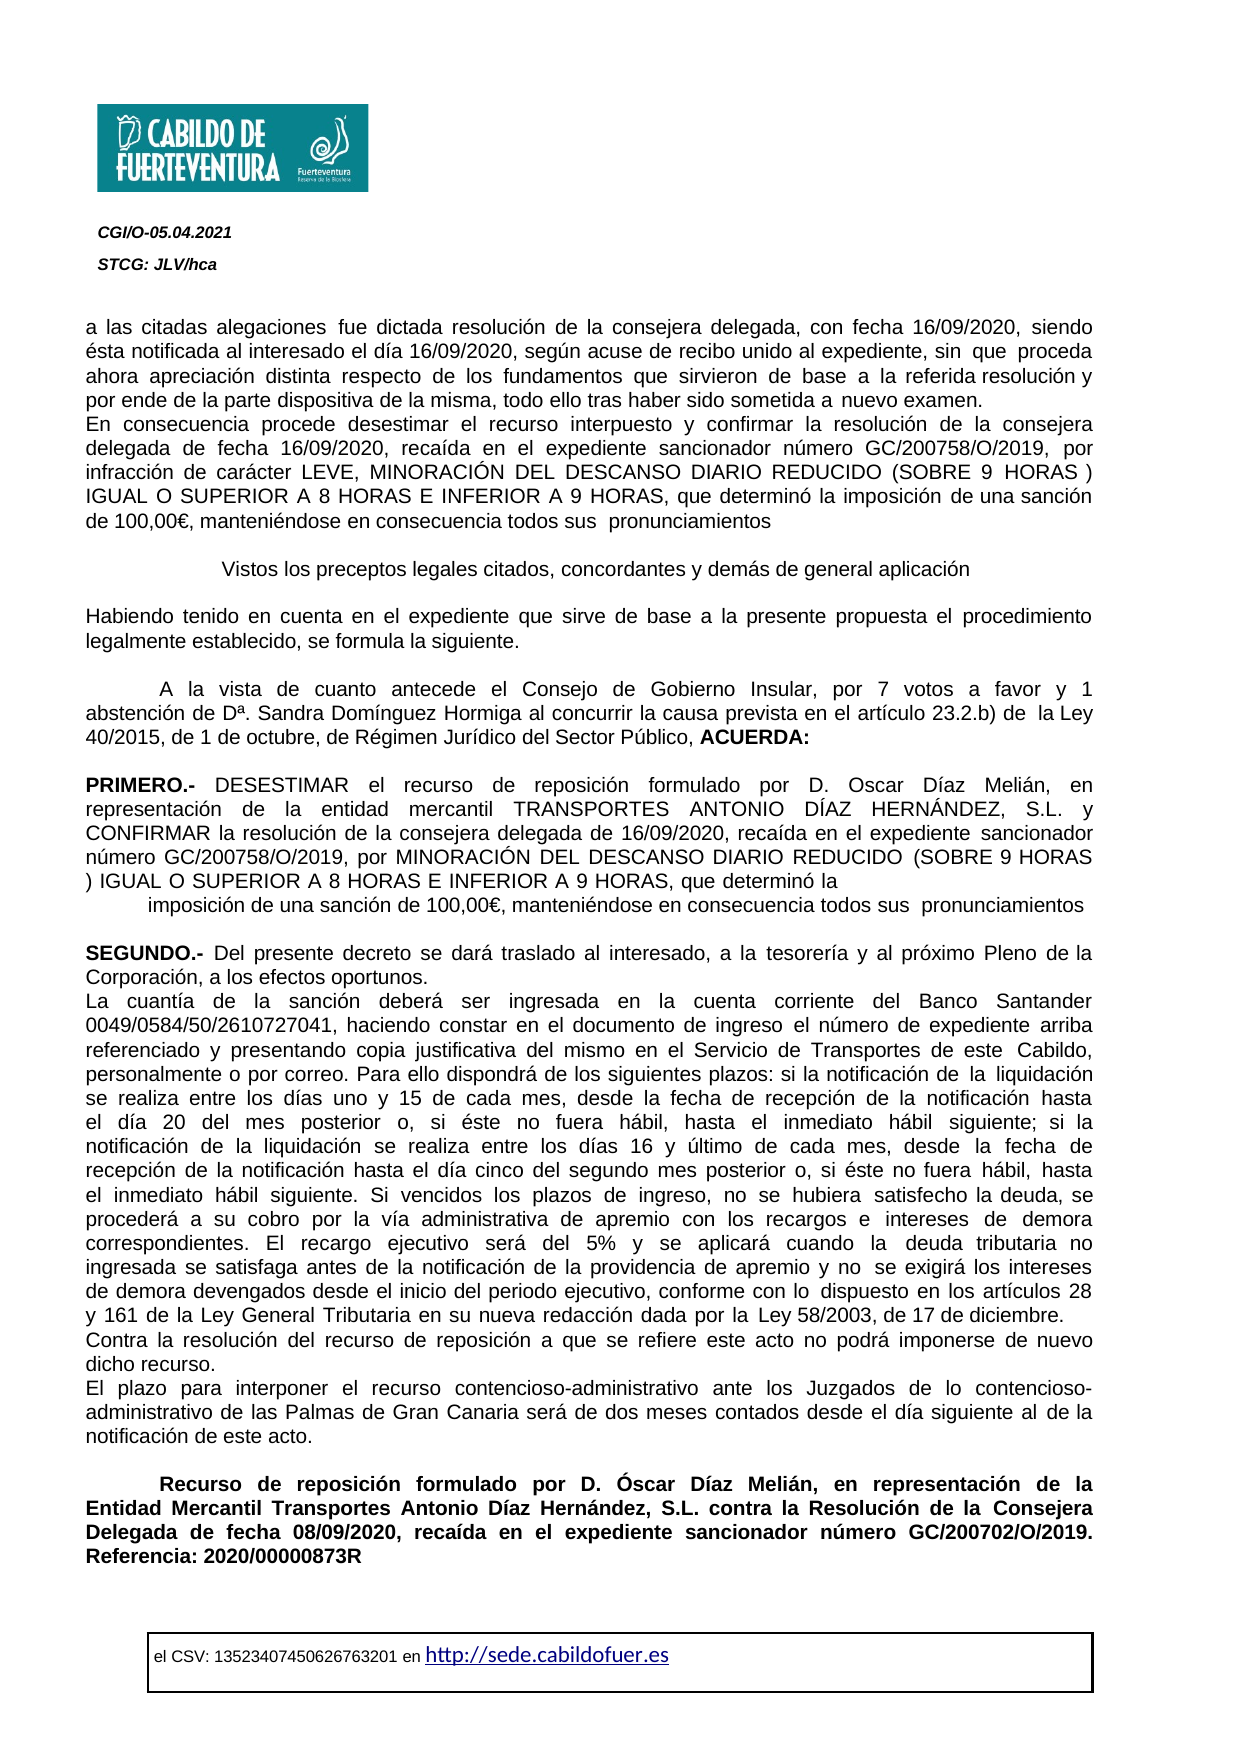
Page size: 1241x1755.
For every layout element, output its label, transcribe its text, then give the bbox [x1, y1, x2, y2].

text Contra la resolución del recurso de reposición a que se refiere este acto no podrá imponerse de nuevo dicho recurso. [85, 1327, 1093, 1376]
text A la vista de cuanto antecede el Consejo de Gobierno Insular, por 7 votos a favor y 1 abstención de Dª. Sandra Domínguez Hormiga al concurrir la causa prevista en el artículo 23.2.b) de la Ley 40/2015, de 1 de octubre, de Régimen Jurídico del Sector Público, ACUERDA: [85, 676, 1093, 749]
text imposición de una sanción de 100,00€, manteniéndose en consecuencia todos sus pronunciamientos [148, 893, 1107, 917]
text En consecuencia procede desestimar el recurso interpuesto y confirmar la resolución de la consejera delegada de fecha 16/09/2020, recaída en el expediente sancionador número GC/200758/O/2019, por infracción de carácter LEVE, MINORACIÓN DEL DESCANSO DIARIO REDUCIDO (SOBRE 9 HORAS ) IGUAL O SUPERIOR A 8 HORAS E INFERIOR A 9 HORAS, que determinó la imposición de una sanción de 100,00€, manteniéndose en consecuencia todos sus pronunciamientos [85, 412, 1093, 532]
text a las citadas alegaciones fue dictada resolución de la consejera delegada, con fecha 16/09/2020, siendo ésta notificada al interesado el día 16/09/2020, según acuse de recibo unido al expediente, sin que proceda ahora apreciación distinta respecto de los fundamentos que sirvieron de base a la referida resolución y por ende de la parte dispositiva de la misma, todo ello tras haber sido sometida a nuevo examen. [85, 315, 1093, 412]
subtitle Recurso de reposición formulado por D. Óscar Díaz Melián, en representación de la Entidad Mercantil Transportes Antonio Díaz Hernández, S.L. contra la Resolución de la Consejera Delegada de fecha 08/09/2020, recaída en el expediente sancionador número GC/200702/O/2019. Referencia: 2020/00000873R [85, 1472, 1093, 1568]
text El plazo para interponer el recurso contencioso-administrativo ante los Juzgados de lo contencioso- administrativo de las Palmas de Gran Canaria será de dos meses contados desde el día siguiente al de la notificación de este acto. [85, 1376, 1093, 1448]
text La cuantía de la sanción deberá ser ingresada en la cuenta corriente del Banco Santander 0049/0584/50/2610727041, haciendo constar en el documento de ingreso el número de expediente arriba referenciado y presentando copia justificativa del mismo en el Servicio de Transportes de este Cabildo, personalmente o por correo. Para ello dispondrá de los siguientes plazos: si la notificación de la liquidación se realiza entre los días uno y 15 de cada mes, desde la fecha de recepción de la notificación hasta el día 20 del mes posterior o, si éste no fuera hábil, hasta el inmediato hábil siguiente; si la notificación de la liquidación se realiza entre los días 16 y último de cada mes, desde la fecha de recepción de la notificación hasta el día cinco del segundo mes posterior o, si éste no fuera hábil, hasta el inmediato hábil siguiente. Si vencidos los plazos de ingreso, no se hubiera satisfecho la deuda, se procederá a su cobro por la vía administrativa de apremio con los recargos e intereses de demora correspondientes. El recargo ejecutivo será del 5% y se aplicará cuando la deuda tributaria no ingresada se satisfaga antes de la notificación de la providencia de apremio y no se exigirá los intereses de demora devengados desde el inicio del periodo ejecutivo, conforme con lo dispuesto en los artículos 28 y 161 de la Ley General Tributaria en su nueva redacción dada por la Ley 58/2003, de 17 de diciembre. [85, 989, 1093, 1327]
text Habiendo tenido en cuenta en el expediente que sirve de base a la presente propuesta el procedimiento legalmente establecido, se formula la siguiente. [85, 604, 1093, 652]
text Vistos los preceptos legales citados, concordantes y demás de general aplicación [221, 556, 1107, 580]
text PRIMERO.- DESESTIMAR el recurso de reposición formulado por D. Oscar Díaz Melián, en representación de la entidad mercantil TRANSPORTES ANTONIO DÍAZ HERNÁNDEZ, S.L. y CONFIRMAR la resolución de la consejera delegada de 16/09/2020, recaída en el expediente sancionador número GC/200758/O/2019, por MINORACIÓN DEL DESCANSO DIARIO REDUCIDO (SOBRE 9 HORAS ) IGUAL O SUPERIOR A 8 HORAS E INFERIOR A 9 HORAS, que determinó la [85, 772, 1093, 893]
text SEGUNDO.- Del presente decreto se dará traslado al interesado, a la tesorería y al próximo Pleno de la Corporación, a los efectos oportunos. [85, 941, 1093, 989]
